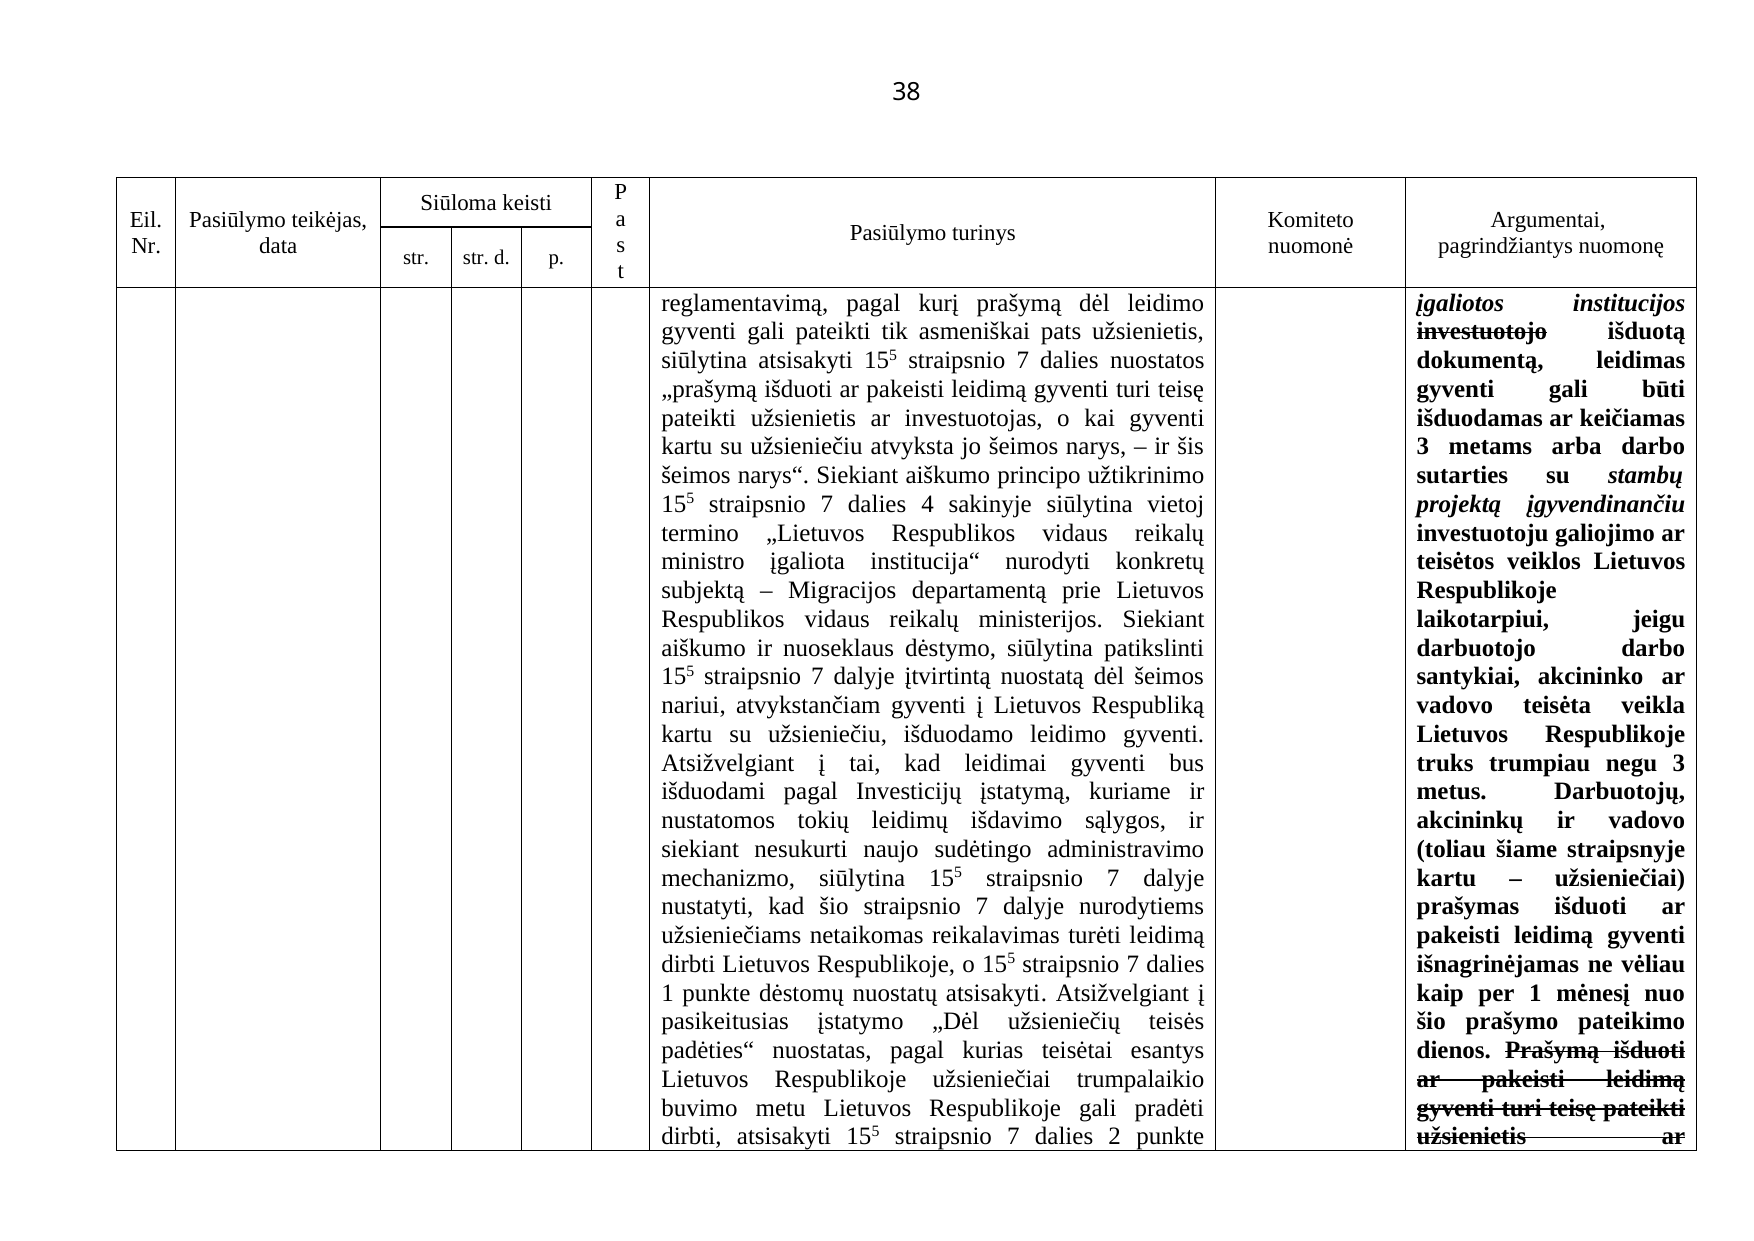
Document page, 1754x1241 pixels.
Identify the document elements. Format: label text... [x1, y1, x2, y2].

table_cell [176, 288, 380, 1150]
table_cell str. d. [452, 228, 521, 287]
table_header Eil. Nr. [117, 178, 175, 287]
table_header Pasiūlymo teikėjas, data [176, 178, 380, 287]
table_cell p. [522, 228, 591, 287]
table_header Siūloma keisti [381, 178, 591, 226]
table_cell [117, 288, 175, 1150]
table_header Komiteto nuomonė [1216, 178, 1405, 287]
table_cell [1216, 288, 1405, 1150]
table_cell str. [381, 228, 451, 287]
table_header Argumentai, pagrindžiantys nuomonę [1406, 178, 1696, 287]
table_header Pastabos [592, 178, 649, 287]
table_cell [452, 288, 521, 1150]
table_cell [592, 288, 649, 1150]
table_cell įgaliotos institucijos investuotojo išduotą dokumentą, leidimas gyventi gali būti išduodamas ar keičiamas 3 metams arba darbo sutarties su stambų projektą įgyvendinančiu investuotoju galiojimo ar teisėtos veiklos Lietuvos Respublikoje laikotarpiui, jeigu darbuotojo darbo santykiai, akcininko ar vadovo teisėta veikla Lietuvos Respublikoje truks trumpiau negu 3 metus. Darbuotojų, akcininkų ir vadovo (toliau šiame straipsnyje kartu – užsieniečiai) prašymas išduoti ar pakeisti leidimą gyventi išnagrinėjamas ne vėliau kaip per 1 mėnesį nuo šio prašymo pateikimo dienos. Prašymą išduoti ar pakeisti leidimą gyventi turi teisę pateikti užsienietis ar [1406, 288, 1696, 1150]
table_header Pasiūlymo turinys [650, 178, 1215, 287]
table_cell [381, 288, 451, 1150]
table_cell [522, 288, 591, 1150]
table_cell reglamentavimą, pagal kurį prašymą dėl leidimo gyventi gali pateikti tik asmeniškai pats užsienietis, siūlytina atsisakyti 155 straipsnio 7 dalies nuostatos „prašymą išduoti ar pakeisti leidimą gyventi turi teisę pateikti užsienietis ar investuotojas, o kai gyventi kartu su užsieniečiu atvyksta jo šeimos narys, – ir šis šeimos narys“. Siekiant aiškumo principo užtikrinimo 155 straipsnio 7 dalies 4 sakinyje siūlytina vietoj termino „Lietuvos Respublikos vidaus reikalų ministro įgaliota institucija“ nurodyti konkretų subjektą – Migracijos departamentą prie Lietuvos Respublikos vidaus reikalų ministerijos. Siekiant aiškumo ir nuoseklaus dėstymo, siūlytina patikslinti 155 straipsnio 7 dalyje įtvirtintą nuostatą dėl šeimos nariui, atvykstančiam gyventi į Lietuvos Respubliką kartu su užsieniečiu, išduodamo leidimo gyventi. Atsižvelgiant į tai, kad leidimai gyventi bus išduodami pagal Investicijų įstatymą, kuriame ir nustatomos tokių leidimų išdavimo sąlygos, ir siekiant nesukurti naujo sudėtingo administravimo mechanizmo, siūlytina 155 straipsnio 7 dalyje nustatyti, kad šio straipsnio 7 dalyje nurodytiems užsieniečiams netaikomas reikalavimas turėti leidimą dirbti Lietuvos Respublikoje, o 155 straipsnio 7 dalies 1 punkte dėstomų nuostatų atsisakyti. Atsižvelgiant į pasikeitusias įstatymo „Dėl užsieniečių teisės padėties“ nuostatas, pagal kurias teisėtai esantys Lietuvos Respublikoje užsieniečiai trumpalaikio buvimo metu Lietuvos Respublikoje gali pradėti dirbti, atsisakyti 155 straipsnio 7 dalies 2 punkte [650, 288, 1215, 1150]
